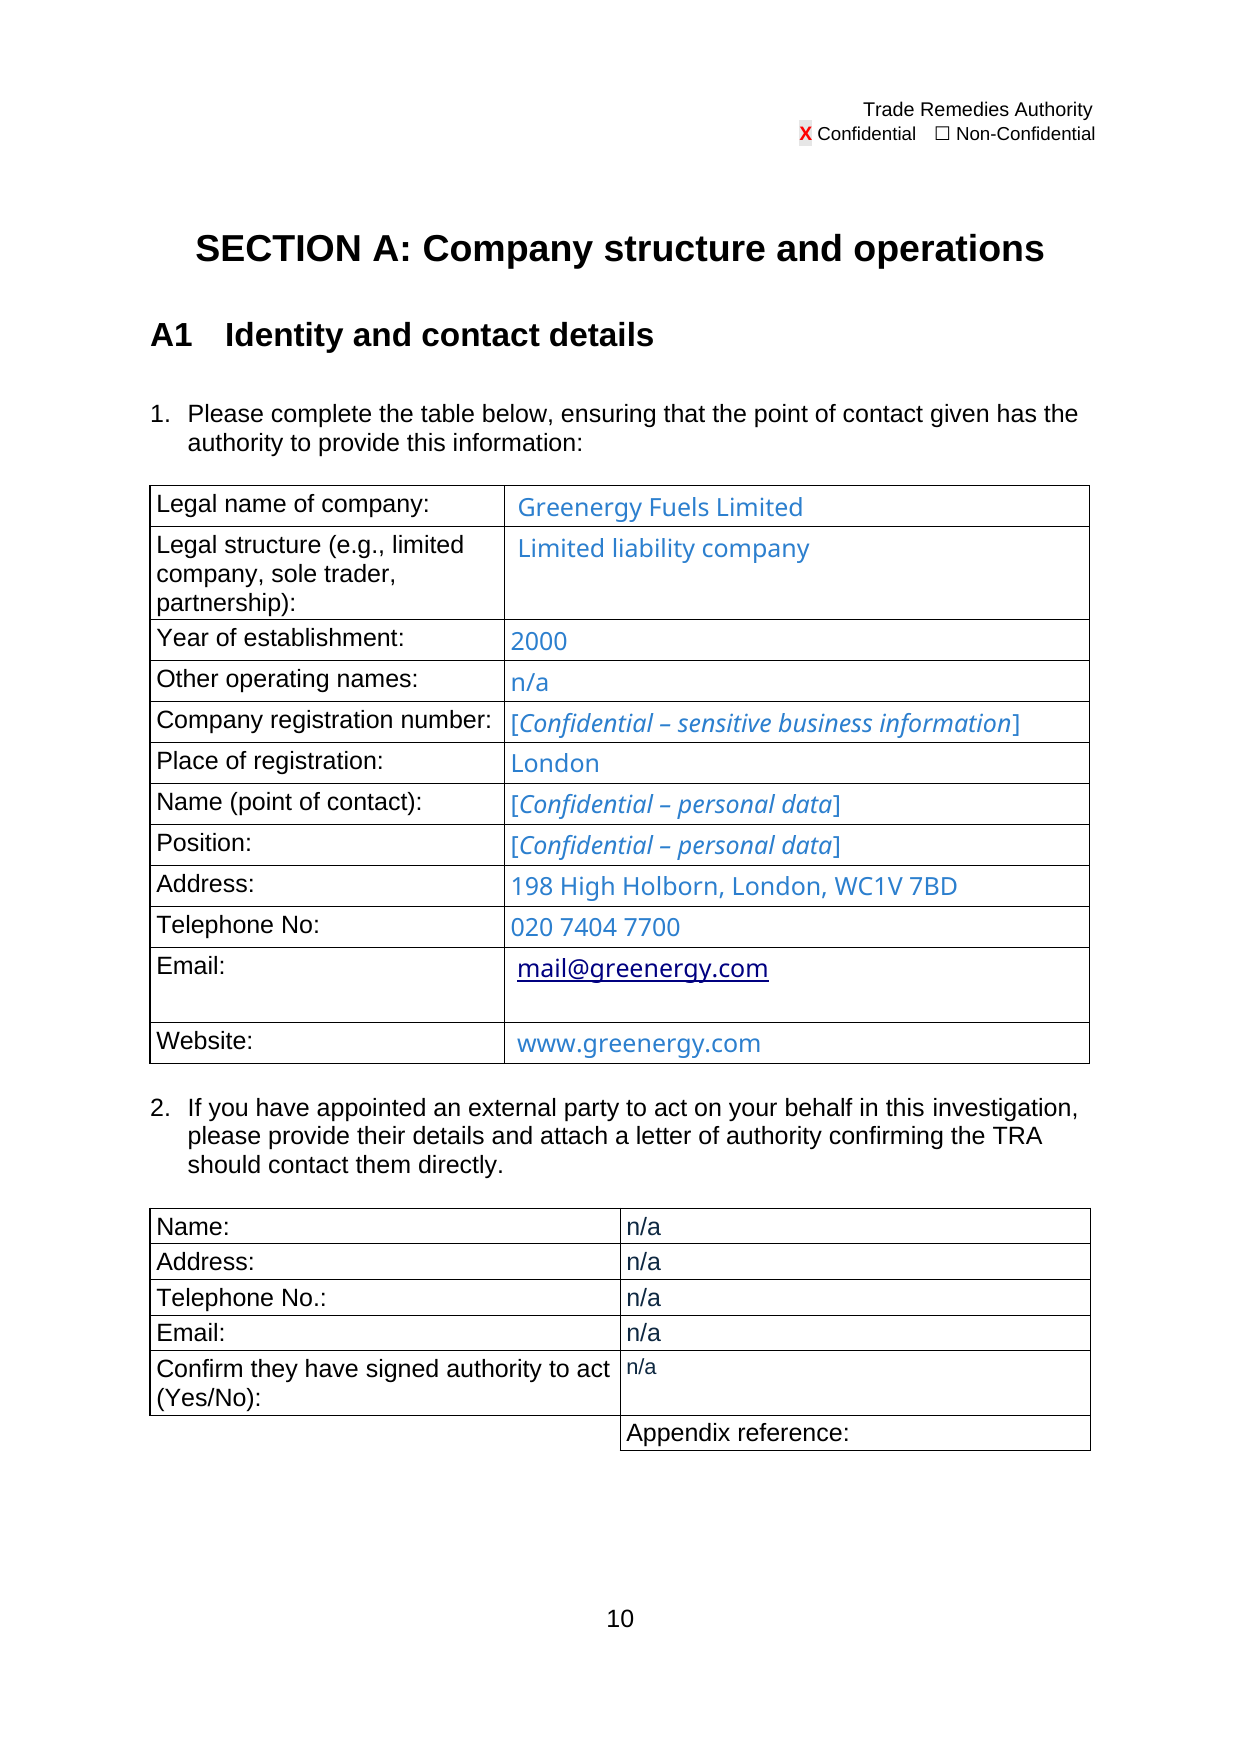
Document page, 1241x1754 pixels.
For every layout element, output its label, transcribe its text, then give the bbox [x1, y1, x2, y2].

table_cell Email: [151, 948, 504, 1022]
table_cell [Confidential – personal data] [505, 784, 1089, 824]
list Please complete the table below, ensuring that the point of contact given has the authority to provide this information: [150, 399, 1090, 457]
table_cell Telephone No: [151, 907, 504, 947]
table_header Legal name of company: [151, 486, 504, 526]
subtitle SECTION A: Company structure and operations [150, 227, 1090, 270]
table_cell 020 7404 7700 [505, 907, 1089, 947]
table_cell Year of establishment: [151, 620, 504, 660]
table_cell Place of registration: [151, 743, 504, 783]
table_cell n/a [621, 1351, 1090, 1414]
table_cell Address: [151, 1244, 620, 1279]
table_cell Company registration number: [151, 702, 504, 742]
table_cell n/a [505, 661, 1089, 701]
table_cell Email: [151, 1316, 620, 1350]
table_cell 2000 [505, 620, 1089, 660]
table_cell Limited liability company [505, 527, 1089, 619]
table_cell mail@greenergy.com [505, 948, 1089, 1022]
table_cell Confirm they have signed authority to act (Yes/No): [151, 1351, 620, 1414]
table_cell [Confidential – sensitive business information] [505, 702, 1089, 742]
table_cell Position: [151, 825, 504, 865]
table_cell n/a [621, 1316, 1090, 1350]
table_cell Other operating names: [151, 661, 504, 701]
list If you have appointed an external party to act on your behalf in this investigation, please provide their details and attach a letter of authority confirming the TRA should contact them directly. [150, 1093, 1090, 1179]
table_cell [150, 1416, 620, 1450]
table_cell n/a [621, 1280, 1090, 1314]
table_cell [Confidential – personal data] [505, 825, 1089, 865]
table_cell www.greenergy.com [505, 1023, 1089, 1063]
table_header Name: [151, 1209, 620, 1243]
table_cell London [505, 743, 1089, 783]
table_cell Telephone No.: [151, 1280, 620, 1314]
table_header Greenergy Fuels Limited [505, 486, 1089, 526]
table_cell Address: [151, 866, 504, 906]
table_cell Website: [151, 1023, 504, 1063]
table_cell n/a [621, 1244, 1090, 1279]
table_header n/a [621, 1209, 1090, 1243]
subtitle A1 Identity and contact details [150, 315, 1090, 354]
table_cell Legal structure (e.g., limited company, sole trader, partnership): [151, 527, 504, 619]
table_cell Appendix reference: [621, 1416, 1090, 1450]
table_cell Name (point of contact): [151, 784, 504, 824]
table_cell 198 High Holborn, London, WC1V 7BD [505, 866, 1089, 906]
